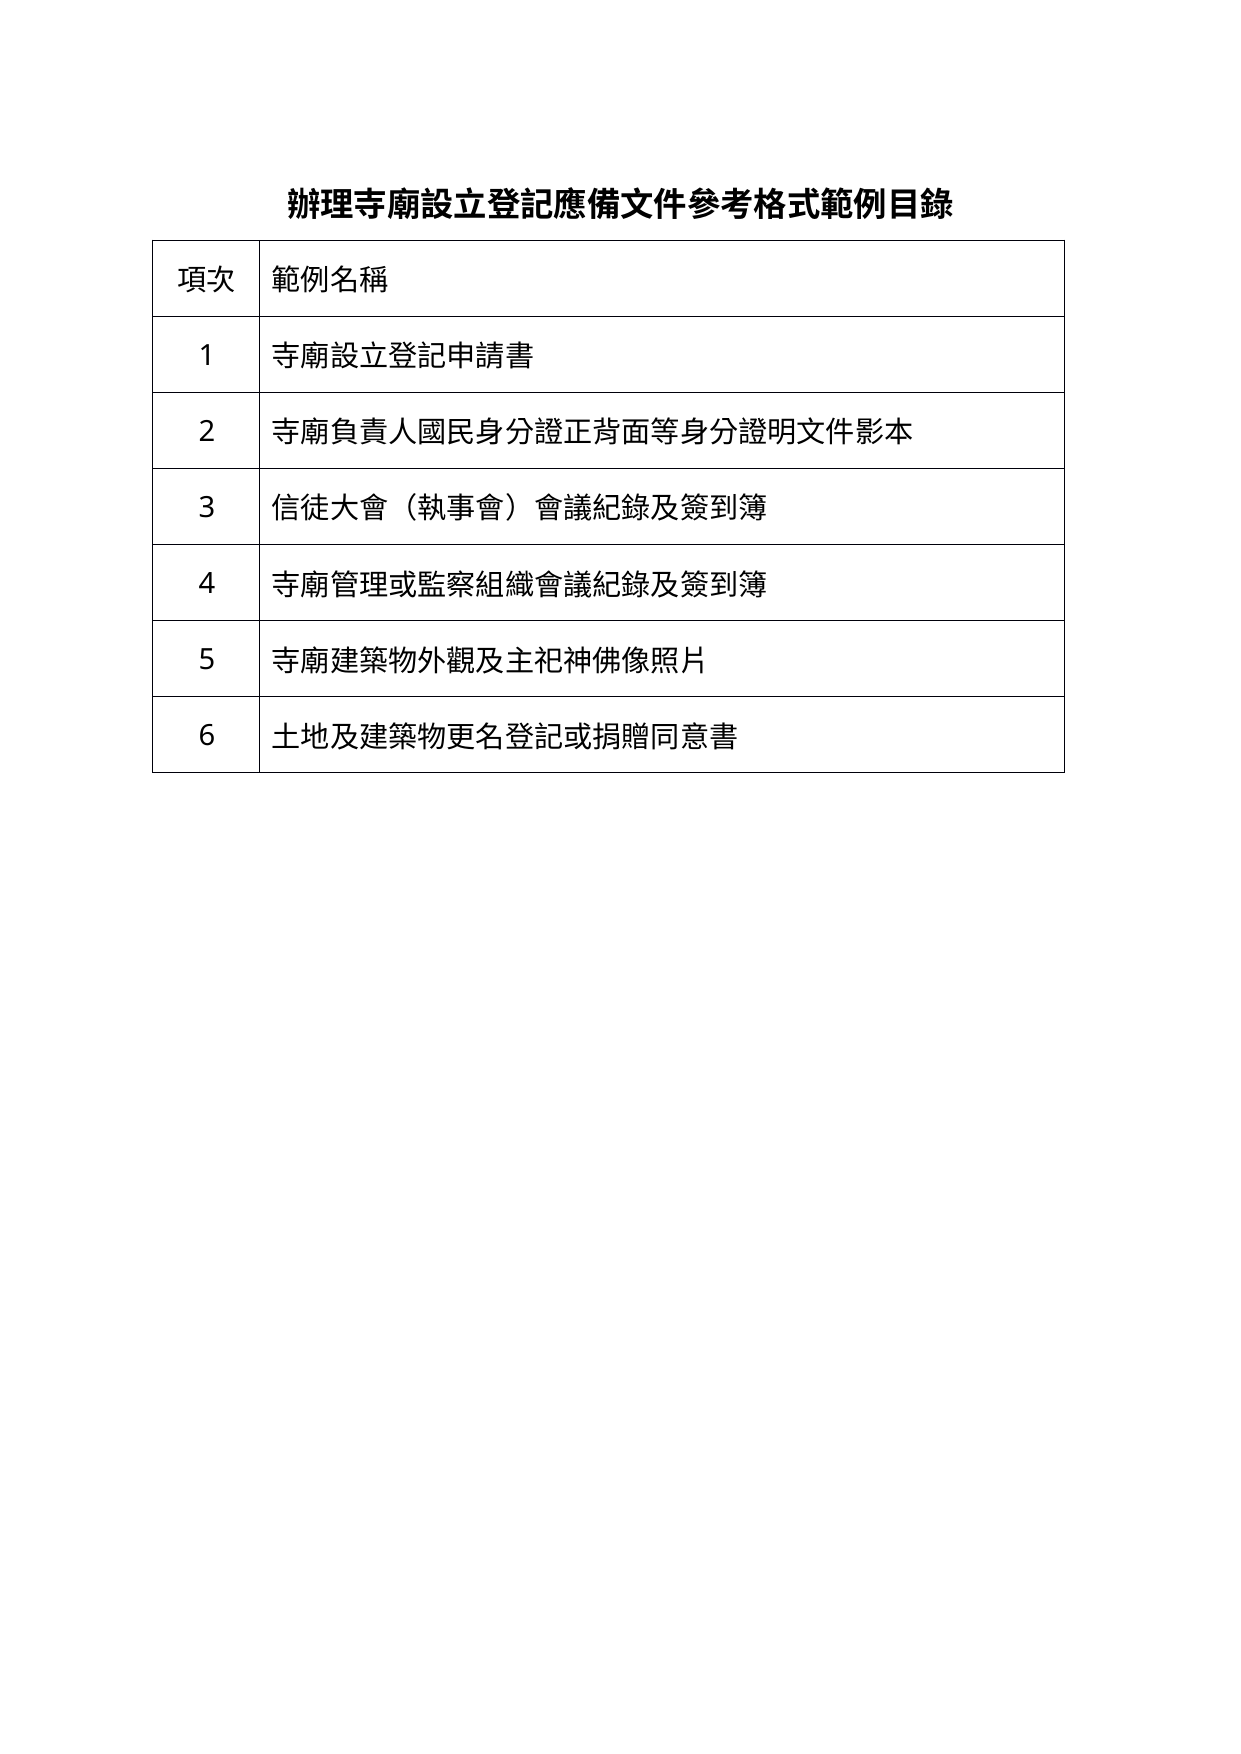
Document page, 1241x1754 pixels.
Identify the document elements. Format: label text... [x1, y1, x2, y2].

table_cell 3 [153, 469, 259, 544]
table_cell 4 [153, 545, 259, 620]
table_cell 寺廟建築物外觀及主祀神佛像照片 [260, 621, 1064, 696]
table_cell 寺廟負責人國民身分證正背面等身分證明文件影本 [260, 393, 1064, 468]
table_header 範例名稱 [260, 241, 1064, 316]
table_cell 1 [153, 317, 259, 392]
table_cell 2 [153, 393, 259, 468]
table_header 項次 [153, 241, 259, 316]
text 辦理寺廟設立登記應備文件參考格式範例目錄 [112, 164, 1128, 239]
table_cell 6 [153, 697, 259, 772]
table_cell 5 [153, 621, 259, 696]
table_cell 信徒大會（執事會）會議紀錄及簽到簿 [260, 469, 1064, 544]
table_cell 寺廟管理或監察組織會議紀錄及簽到簿 [260, 545, 1064, 620]
table_cell 寺廟設立登記申請書 [260, 317, 1064, 392]
table_cell 土地及建築物更名登記或捐贈同意書 [260, 697, 1064, 772]
